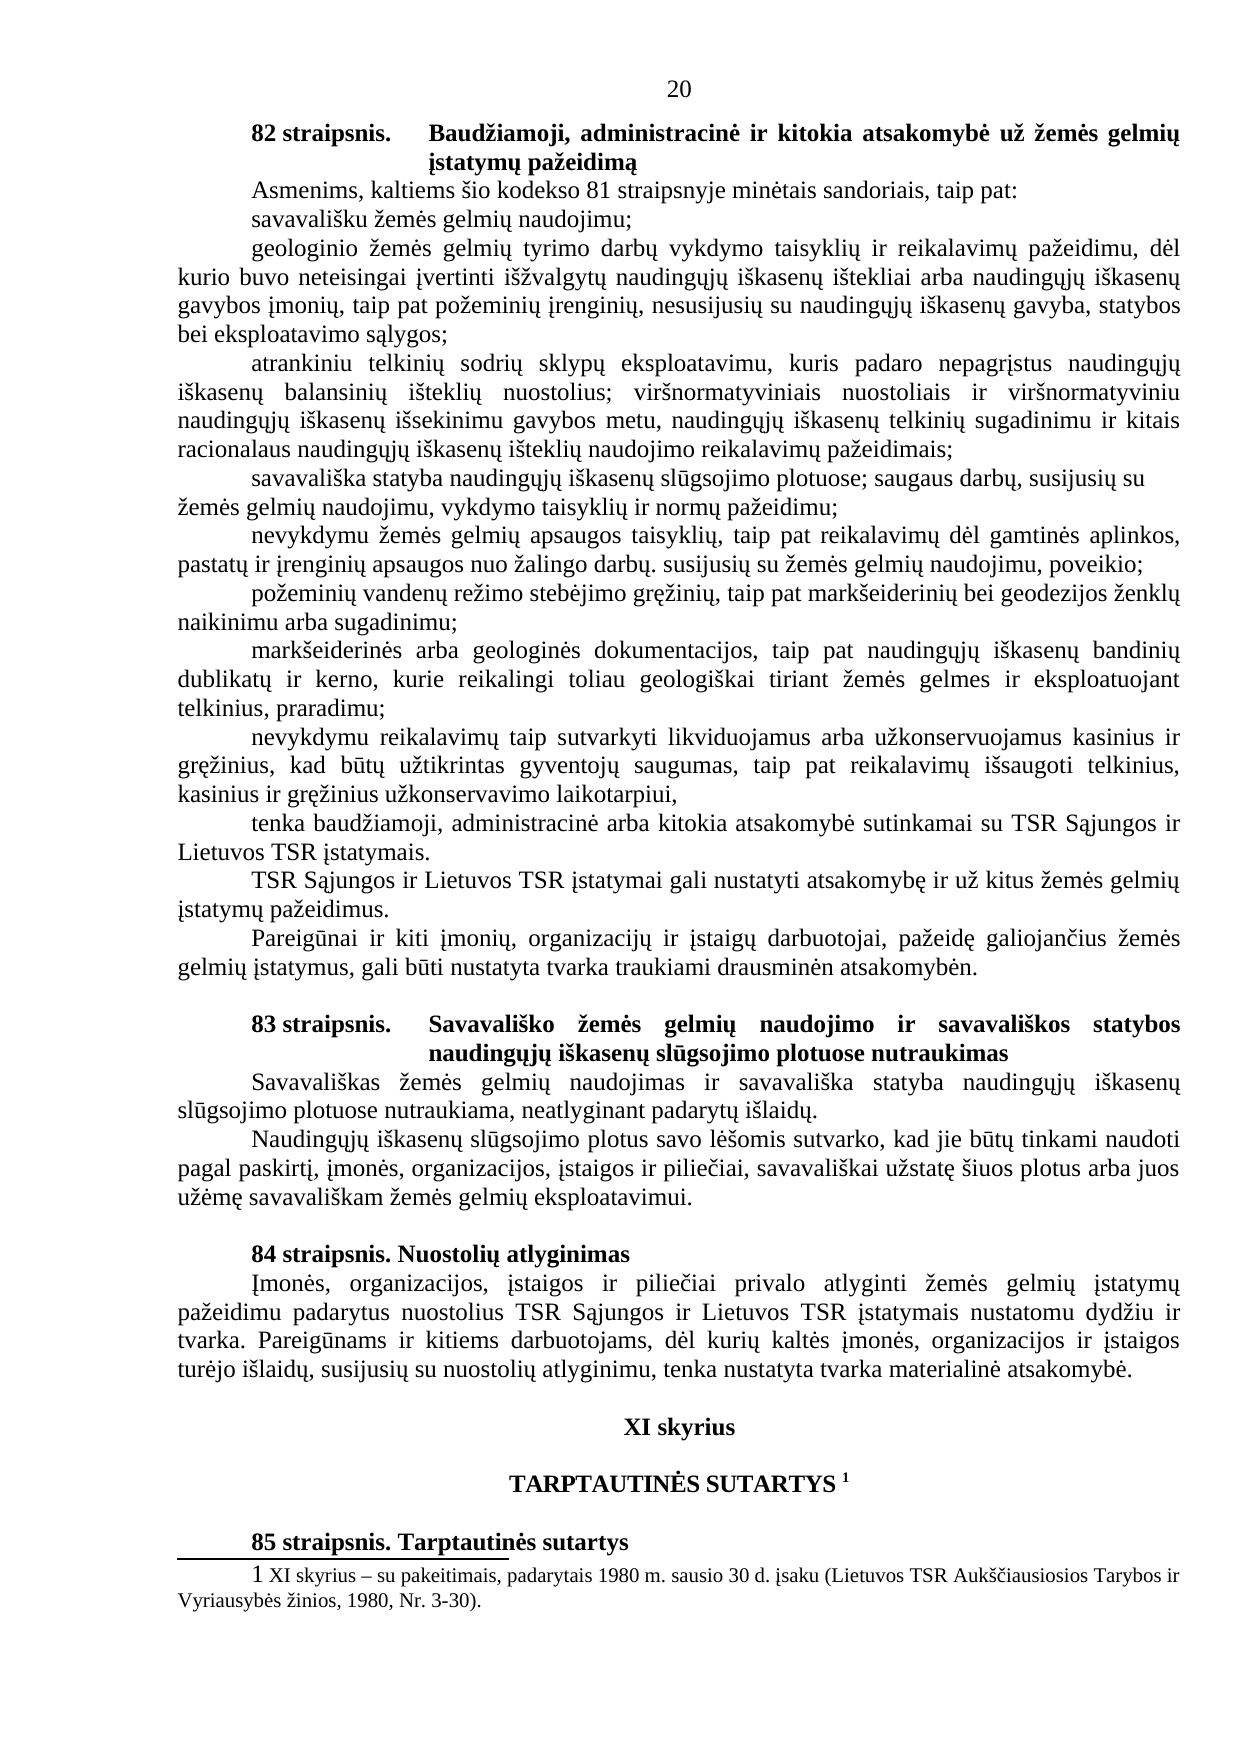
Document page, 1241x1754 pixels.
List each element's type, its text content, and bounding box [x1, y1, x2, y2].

text 84 straipsnis. Nuostolių atlyginimas [177, 1239, 1181, 1268]
text Asmenims, kaltiems šio kodekso 81 straipsnyje minėtais sandoriais, taip pat: [177, 176, 1181, 204]
text požeminių vandenų režimo stebėjimo gręžinių, taip pat markšeiderinių bei geodezijos ženklų naikinimu arba sugadinimu; [177, 578, 1181, 636]
text Įmonės, organizacijos, įstaigos ir piliečiai privalo atlyginti žemės gelmių įstatymų pažeidimu padarytus nuostolius TSR Sąjungos ir Lietuvos TSR įstatymais nustatomu dydžiu ir tvarka. Pareigūnams ir kitiems darbuotojams, dėl kurių kaltės įmonės, organizacijos ir įstaigos turėjo išlaidų, susijusių su nuostolių atlyginimu, tenka nustatyta tvarka materialinė atsakomybė. [177, 1268, 1181, 1383]
text savavališku žemės gelmių naudojimu; [177, 204, 1181, 233]
text 82 straipsnis. Baudžiamoji, administracinė ir kitokia atsakomybė už žemės gelmių įstatymų pažeidimą [251, 118, 1181, 176]
text Naudingųjų iškasenų slūgsojimo plotus savo lėšomis sutvarko, kad jie būtų tinkami naudoti pagal paskirtį, įmonės, organizacijos, įstaigos ir piliečiai, savavališkai užstatę šiuos plotus arba juos užėmę savavališkam žemės gelmių eksploatavimui. [177, 1124, 1181, 1211]
text 83 straipsnis. Savavališko žemės gelmių naudojimo ir savavališkos statybos naudingųjų iškasenų slūgsojimo plotuose nutraukimas [251, 1009, 1181, 1067]
text XI skyrius [177, 1412, 1181, 1441]
text markšeiderinės arba geologinės dokumentacijos, taip pat naudingųjų iškasenų bandinių dublikatų ir kerno, kurie reikalingi toliau geologiškai tiriant žemės gelmes ir eksploatuojant telkinius, praradimu; [177, 636, 1181, 722]
text TSR Sąjungos ir Lietuvos TSR įstatymai gali nustatyti atsakomybę ir už kitus žemės gelmių įstatymų pažeidimus. [177, 866, 1181, 923]
text tenka baudžiamoji, administracinė arba kitokia atsakomybė sutinkamai su TSR Sąjungos ir Lietuvos TSR įstatymais. [177, 808, 1181, 866]
text atrankiniu telkinių sodrių sklypų eksploatavimu, kuris padaro nepagrįstus naudingųjų iškasenų balansinių išteklių nuostolius; viršnormatyviniais nuostoliais ir viršnormatyviniu naudingųjų iškasenų išsekinimu gavybos metu, naudingųjų iškasenų telkinių sugadinimu ir kitais racionalaus naudingųjų iškasenų išteklių naudojimo reikalavimų pažeidimais; [177, 348, 1181, 463]
text nevykdymu žemės gelmių apsaugos taisyklių, taip pat reikalavimų dėl gamtinės aplinkos, pastatų ir įrenginių apsaugos nuo žalingo darbų. susijusių su žemės gelmių naudojimu, poveikio; [177, 521, 1181, 578]
text XI skyrius – su pakeitimais, padarytais 1980 m. sausio 30 d. įsaku (Lietuvos TSR Aukščiausiosios Tarybos ir Vyriausybės žinios, 1980, Nr. 3-30). [177, 1559, 1181, 1612]
text savavališka statyba naudingųjų iškasenų slūgsojimo plotuose; saugaus darbų, susijusių su žemės gelmių naudojimu, vykdymo taisyklių ir normų pažeidimu; [177, 463, 1181, 521]
text geologinio žemės gelmių tyrimo darbų vykdymo taisyklių ir reikalavimų pažeidimu, dėl kurio buvo neteisingai įvertinti išžvalgytų naudingųjų iškasenų ištekliai arba naudingųjų iškasenų gavybos įmonių, taip pat požeminių įrenginių, nesusijusių su naudingųjų iškasenų gavyba, statybos bei eksploatavimo sąlygos; [177, 233, 1181, 348]
text Pareigūnai ir kiti įmonių, organizacijų ir įstaigų darbuotojai, pažeidę galiojančius žemės gelmių įstatymus, gali būti nustatyta tvarka traukiami drausminėn atsakomybėn. [177, 923, 1181, 981]
text 85 straipsnis. Tarptautinės sutartys [177, 1527, 1181, 1556]
text Savavališkas žemės gelmių naudojimas ir savavališka statyba naudingųjų iškasenų slūgsojimo plotuose nutraukiama, neatlyginant padarytų išlaidų. [177, 1067, 1181, 1124]
text nevykdymu reikalavimų taip sutvarkyti likviduojamus arba užkonservuojamus kasinius ir gręžinius, kad būtų užtikrintas gyventojų saugumas, taip pat reikalavimų išsaugoti telkinius, kasinius ir gręžinius užkonservavimo laikotarpiui, [177, 722, 1181, 808]
text TARPTAUTINĖS SUTARTYS [177, 1469, 1181, 1498]
